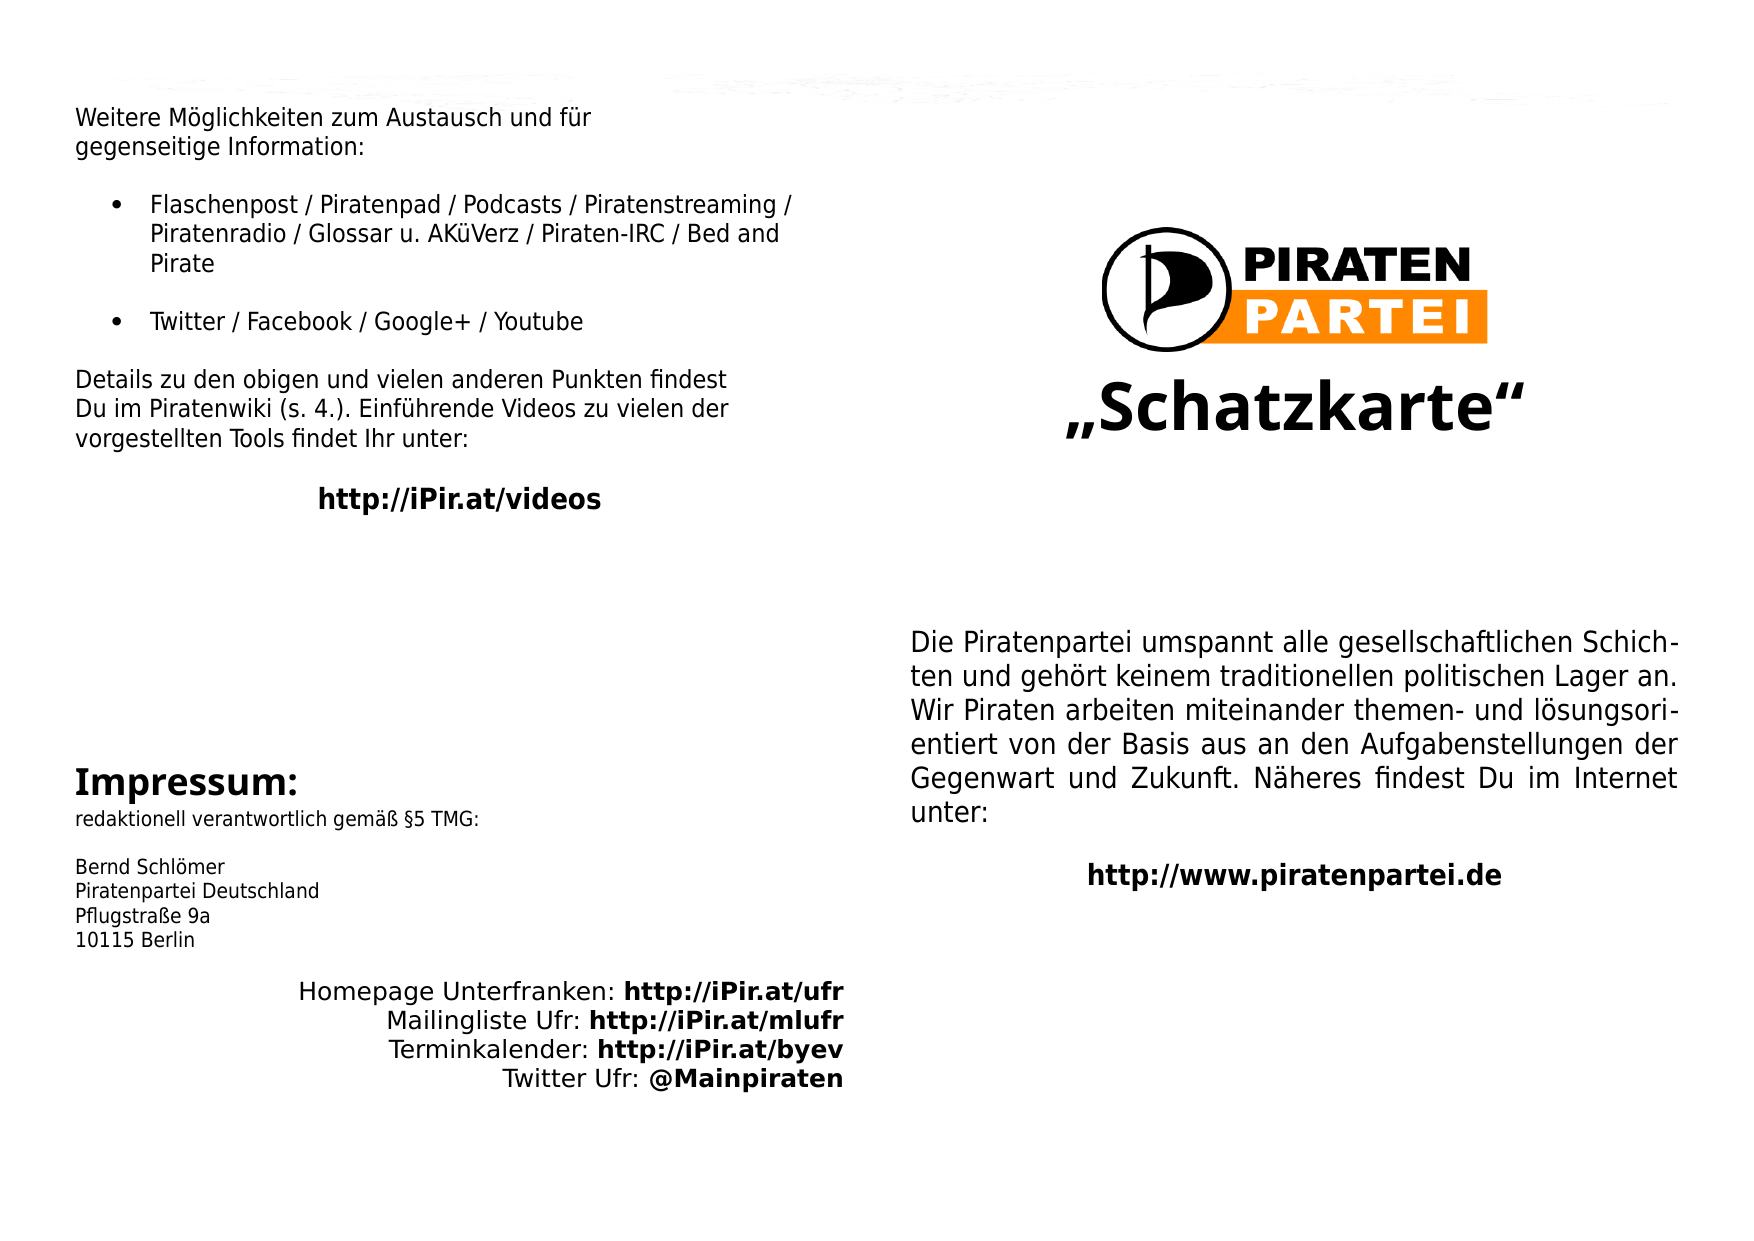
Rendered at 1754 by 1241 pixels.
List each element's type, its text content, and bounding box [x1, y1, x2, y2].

text http://www.piratenpartei.de [910, 858, 1679, 892]
text Weitere Möglichkeiten zum Austausch und für [75, 111, 844, 132]
text Homepage Unterfranken: http://iPir.at/ufr [75, 977, 844, 1006]
text Bernd Schlömer [75, 855, 844, 879]
text Mailingliste Ufr: http://iPir.at/mlufr [75, 1006, 844, 1035]
text Details zu den obigen und vielen anderen Punkten findest [75, 366, 844, 395]
text Die Piratenpartei umspannt alle gesellschaftlichen Schich­ten und gehört keinem traditionellen politischen Lager an. Wir Piraten arbeiten miteinander themen- und lösungsori­entiert von der Basis aus an den Aufgabenstellungen der Gegenwart und Zukunft. Näheres findest Du im Internet unter: [910, 625, 1679, 829]
text Impressum: [75, 756, 844, 807]
list Twitter / Facebook / Google+ / Youtube [112, 307, 844, 336]
text gegenseitige Information: [75, 132, 844, 161]
text http://iPir.at/videos [75, 482, 844, 516]
text redaktionell verantwortlich gemäß §5 TMG: [75, 807, 844, 831]
text vorgestellten Tools findet Ihr unter: [75, 424, 844, 453]
picture [1102, 227, 1488, 352]
text Pflugstraße 9a [75, 904, 844, 928]
list Flaschenpost / Piratenpad / Podcasts / Piratenstreaming / Piratenradio / Glossar u. AKüVerz / Piraten-IRC / Bed and Pirate [112, 191, 844, 278]
text Terminkalender: http://iPir.at/byev [75, 1035, 844, 1064]
text Du im Piratenwiki (s. 4.). Einführende Videos zu vielen der [75, 395, 844, 424]
text „Schatzkarte“ [910, 359, 1679, 450]
text Twitter Ufr: @Mainpiraten [75, 1064, 844, 1093]
text 10115 Berlin [75, 928, 844, 952]
text Piratenpartei Deutschland [75, 879, 844, 904]
